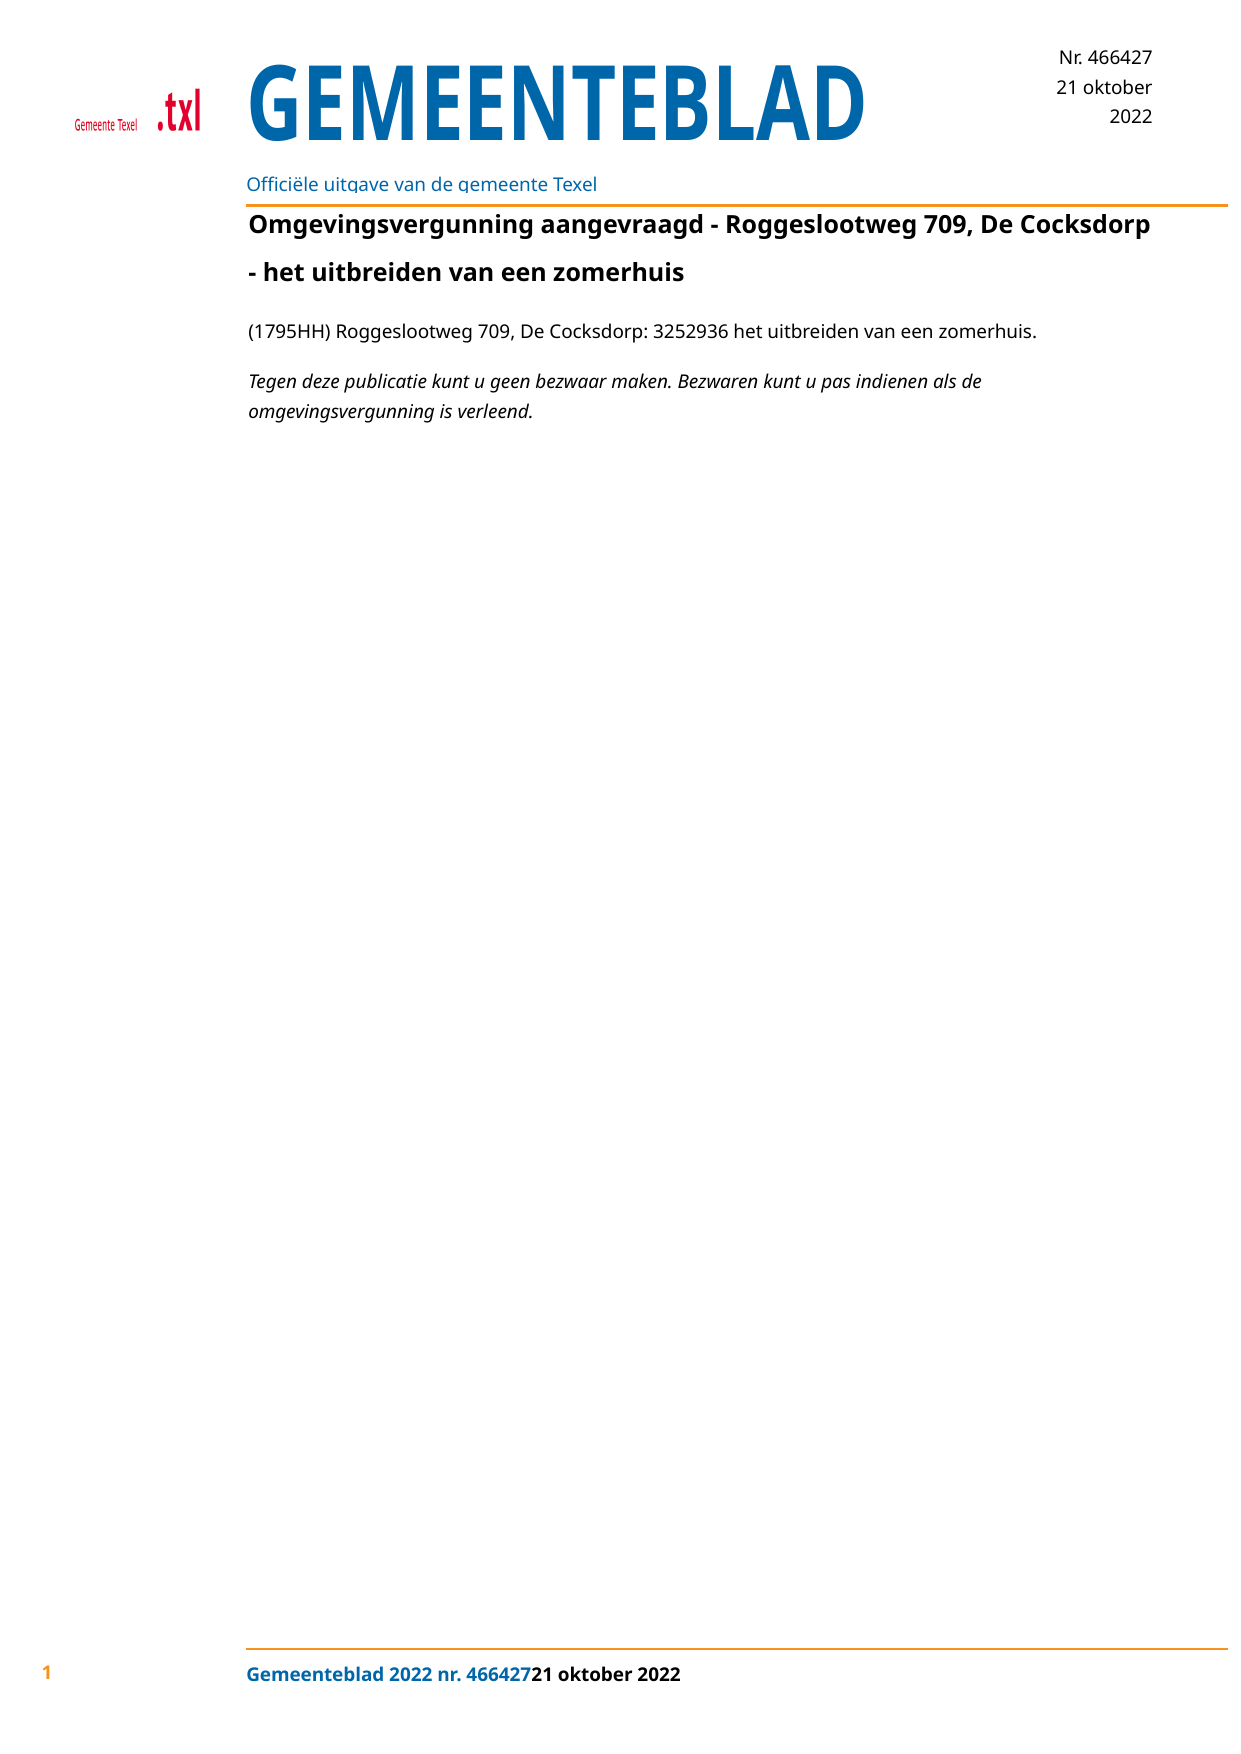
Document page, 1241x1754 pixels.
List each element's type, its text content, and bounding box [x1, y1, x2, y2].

text Omgevingsvergunning aangevraagd - Roggeslootweg 709, De Cocksdorp - het uitbreiden van een zomerhuis [248, 207, 1152, 288]
text Tegen deze publicatie kunt u geen bezwaar maken. Bezwaren kunt u pas indienen als de omgevingsvergunning is verleend. [248, 368, 1152, 424]
picture [41, 47, 231, 172]
text (1795HH) Roggeslootweg 709, De Cocksdorp: 3252936 het uitbreiden van een zomerhuis. [248, 318, 1152, 344]
